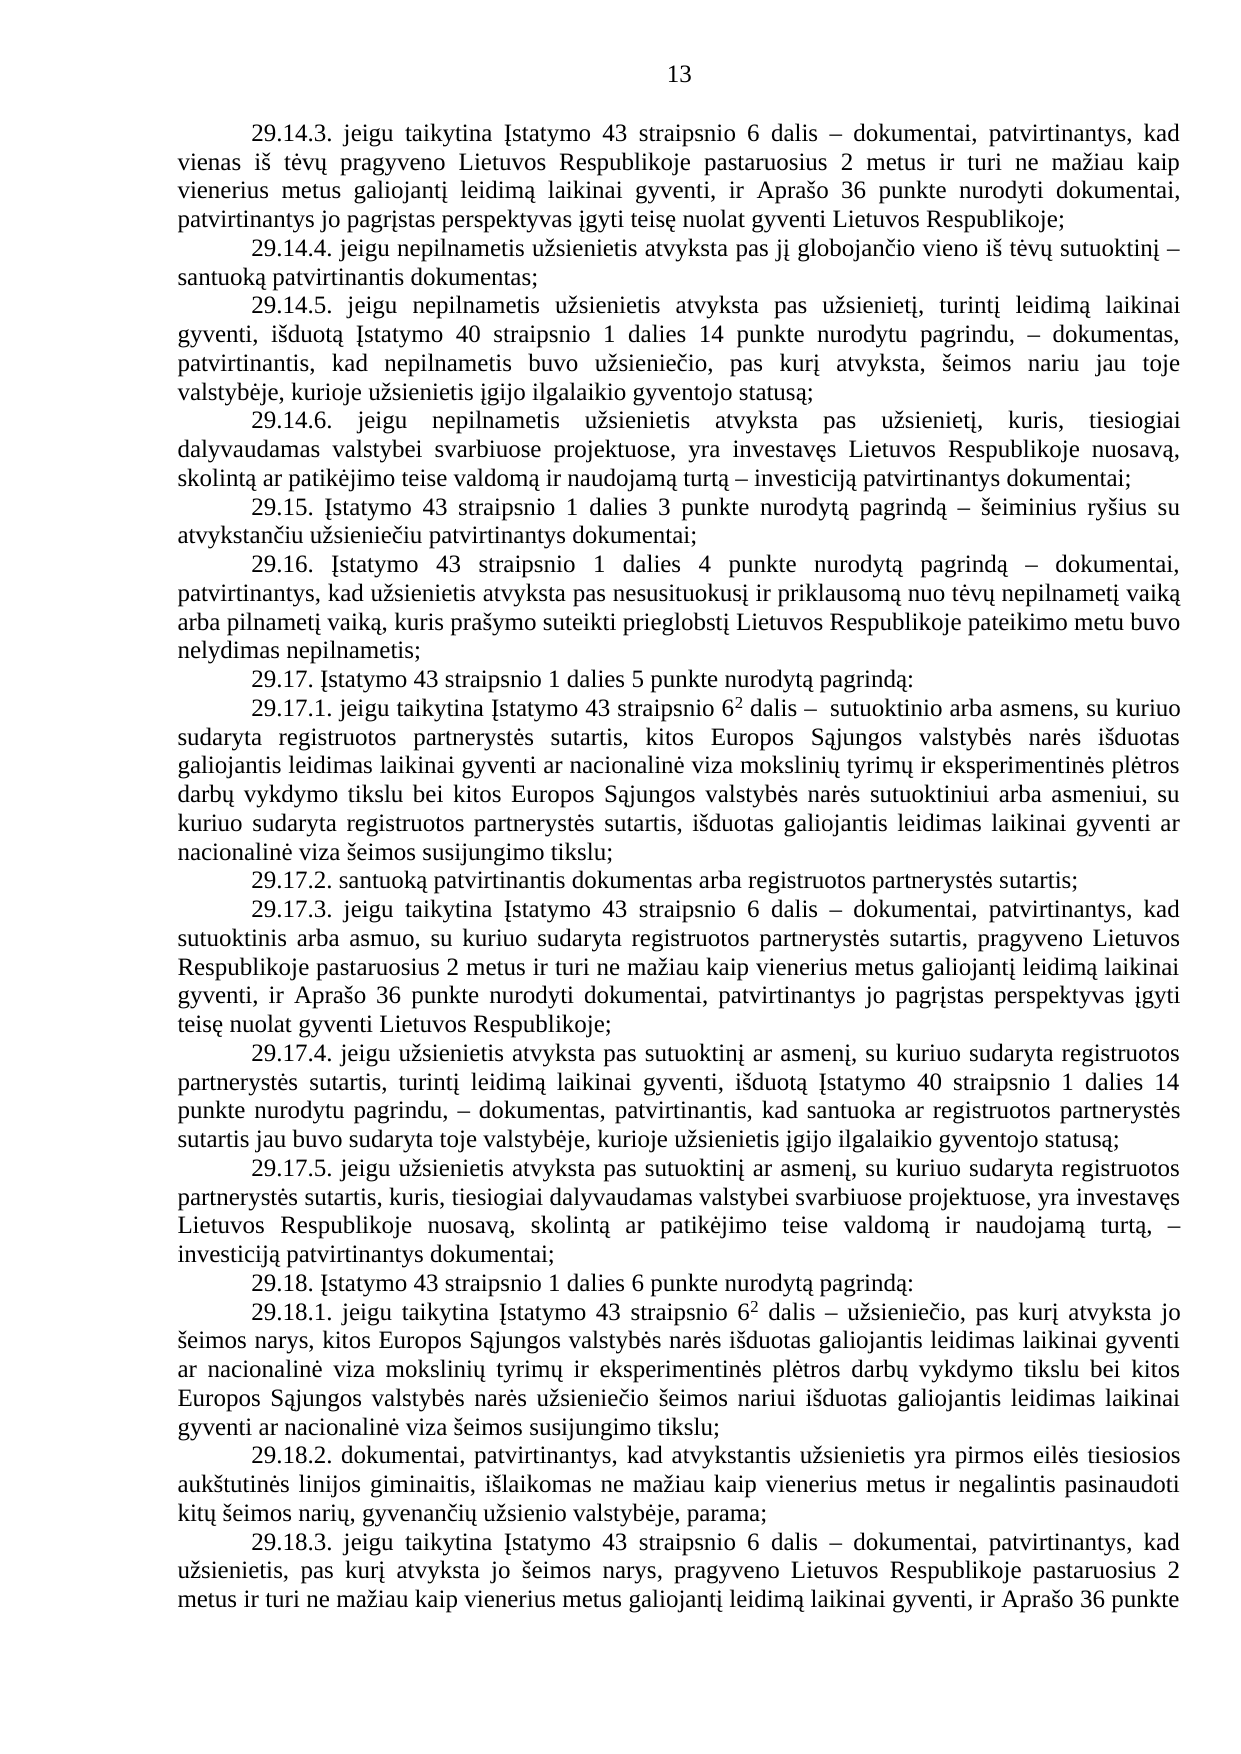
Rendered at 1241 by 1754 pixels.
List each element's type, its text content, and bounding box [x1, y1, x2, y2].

text 29.18. Įstatymo 43 straipsnio 1 dalies 6 punkte nurodytą pagrindą: [177, 1268, 1181, 1297]
text 29.17.5. jeigu užsienietis atvyksta pas sutuoktinį ar asmenį, su kuriuo sudaryta registruotos partnerystės sutartis, kuris, tiesiogiai dalyvaudamas valstybei svarbiuose projektuose, yra investavęs Lietuvos Respublikoje nuosavą, skolintą ar patikėjimo teise valdomą ir naudojamą turtą, – investiciją patvirtinantys dokumentai; [177, 1153, 1181, 1268]
text 29.17.3. jeigu taikytina Įstatymo 43 straipsnio 6 dalis – dokumentai, patvirtinantys, kad sutuoktinis arba asmuo, su kuriuo sudaryta registruotos partnerystės sutartis, pragyveno Lietuvos Respublikoje pastaruosius 2 metus ir turi ne mažiau kaip vienerius metus galiojantį leidimą laikinai gyventi, ir Aprašo 36 punkte nurodyti dokumentai, patvirtinantys jo pagrįstas perspektyvas įgyti teisę nuolat gyventi Lietuvos Respublikoje; [177, 894, 1181, 1038]
text 29.17.4. jeigu užsienietis atvyksta pas sutuoktinį ar asmenį, su kuriuo sudaryta registruotos partnerystės sutartis, turintį leidimą laikinai gyventi, išduotą Įstatymo 40 straipsnio 1 dalies 14 punkte nurodytu pagrindu, – dokumentas, patvirtinantis, kad santuoka ar registruotos partnerystės sutartis jau buvo sudaryta toje valstybėje, kurioje užsienietis įgijo ilgalaikio gyventojo statusą; [177, 1038, 1181, 1153]
text 29.17.2. santuoką patvirtinantis dokumentas arba registruotos partnerystės sutartis; [177, 866, 1181, 894]
text 29.14.5. jeigu nepilnametis užsienietis atvyksta pas užsienietį, turintį leidimą laikinai gyventi, išduotą Įstatymo 40 straipsnio 1 dalies 14 punkte nurodytu pagrindu, – dokumentas, patvirtinantis, kad nepilnametis buvo užsieniečio, pas kurį atvyksta, šeimos nariu jau toje valstybėje, kurioje užsienietis įgijo ilgalaikio gyventojo statusą; [177, 291, 1181, 406]
text 29.18.1. jeigu taikytina Įstatymo 43 straipsnio 62 dalis – užsieniečio, pas kurį atvyksta jo šeimos narys, kitos Europos Sąjungos valstybės narės išduotas galiojantis leidimas laikinai gyventi ar nacionalinė viza mokslinių tyrimų ir eksperimentinės plėtros darbų vykdymo tikslu bei kitos Europos Sąjungos valstybės narės užsieniečio šeimos nariui išduotas galiojantis leidimas laikinai gyventi ar nacionalinė viza šeimos susijungimo tikslu; [177, 1297, 1181, 1441]
text 29.15. Įstatymo 43 straipsnio 1 dalies 3 punkte nurodytą pagrindą – šeiminius ryšius su atvykstančiu užsieniečiu patvirtinantys dokumentai; [177, 492, 1181, 549]
text 29.18.3. jeigu taikytina Įstatymo 43 straipsnio 6 dalis – dokumentai, patvirtinantys, kad užsienietis, pas kurį atvyksta jo šeimos narys, pragyveno Lietuvos Respublikoje pastaruosius 2 metus ir turi ne mažiau kaip vienerius metus galiojantį leidimą laikinai gyventi, ir Aprašo 36 punkte [177, 1527, 1181, 1613]
text 29.17. Įstatymo 43 straipsnio 1 dalies 5 punkte nurodytą pagrindą: [177, 664, 1181, 693]
text 29.14.6. jeigu nepilnametis užsienietis atvyksta pas užsienietį, kuris, tiesiogiai dalyvaudamas valstybei svarbiuose projektuose, yra investavęs Lietuvos Respublikoje nuosavą, skolintą ar patikėjimo teise valdomą ir naudojamą turtą – investiciją patvirtinantys dokumentai; [177, 406, 1181, 492]
text 29.18.2. dokumentai, patvirtinantys, kad atvykstantis užsienietis yra pirmos eilės tiesiosios aukštutinės linijos giminaitis, išlaikomas ne mažiau kaip vienerius metus ir negalintis pasinaudoti kitų šeimos narių, gyvenančių užsienio valstybėje, parama; [177, 1441, 1181, 1527]
text 29.17.1. jeigu taikytina Įstatymo 43 straipsnio 62 dalis – sutuoktinio arba asmens, su kuriuo sudaryta registruotos partnerystės sutartis, kitos Europos Sąjungos valstybės narės išduotas galiojantis leidimas laikinai gyventi ar nacionalinė viza mokslinių tyrimų ir eksperimentinės plėtros darbų vykdymo tikslu bei kitos Europos Sąjungos valstybės narės sutuoktiniui arba asmeniui, su kuriuo sudaryta registruotos partnerystės sutartis, išduotas galiojantis leidimas laikinai gyventi ar nacionalinė viza šeimos susijungimo tikslu; [177, 693, 1181, 866]
text 29.14.4. jeigu nepilnametis užsienietis atvyksta pas jį globojančio vieno iš tėvų sutuoktinį – santuoką patvirtinantis dokumentas; [177, 233, 1181, 291]
text 29.16. Įstatymo 43 straipsnio 1 dalies 4 punkte nurodytą pagrindą – dokumentai, patvirtinantys, kad užsienietis atvyksta pas nesusituokusį ir priklausomą nuo tėvų nepilnametį vaiką arba pilnametį vaiką, kuris prašymo suteikti prieglobstį Lietuvos Respublikoje pateikimo metu buvo nelydimas nepilnametis; [177, 549, 1181, 664]
text 29.14.3. jeigu taikytina Įstatymo 43 straipsnio 6 dalis – dokumentai, patvirtinantys, kad vienas iš tėvų pragyveno Lietuvos Respublikoje pastaruosius 2 metus ir turi ne mažiau kaip vienerius metus galiojantį leidimą laikinai gyventi, ir Aprašo 36 punkte nurodyti dokumentai, patvirtinantys jo pagrįstas perspektyvas įgyti teisę nuolat gyventi Lietuvos Respublikoje; [177, 118, 1181, 233]
